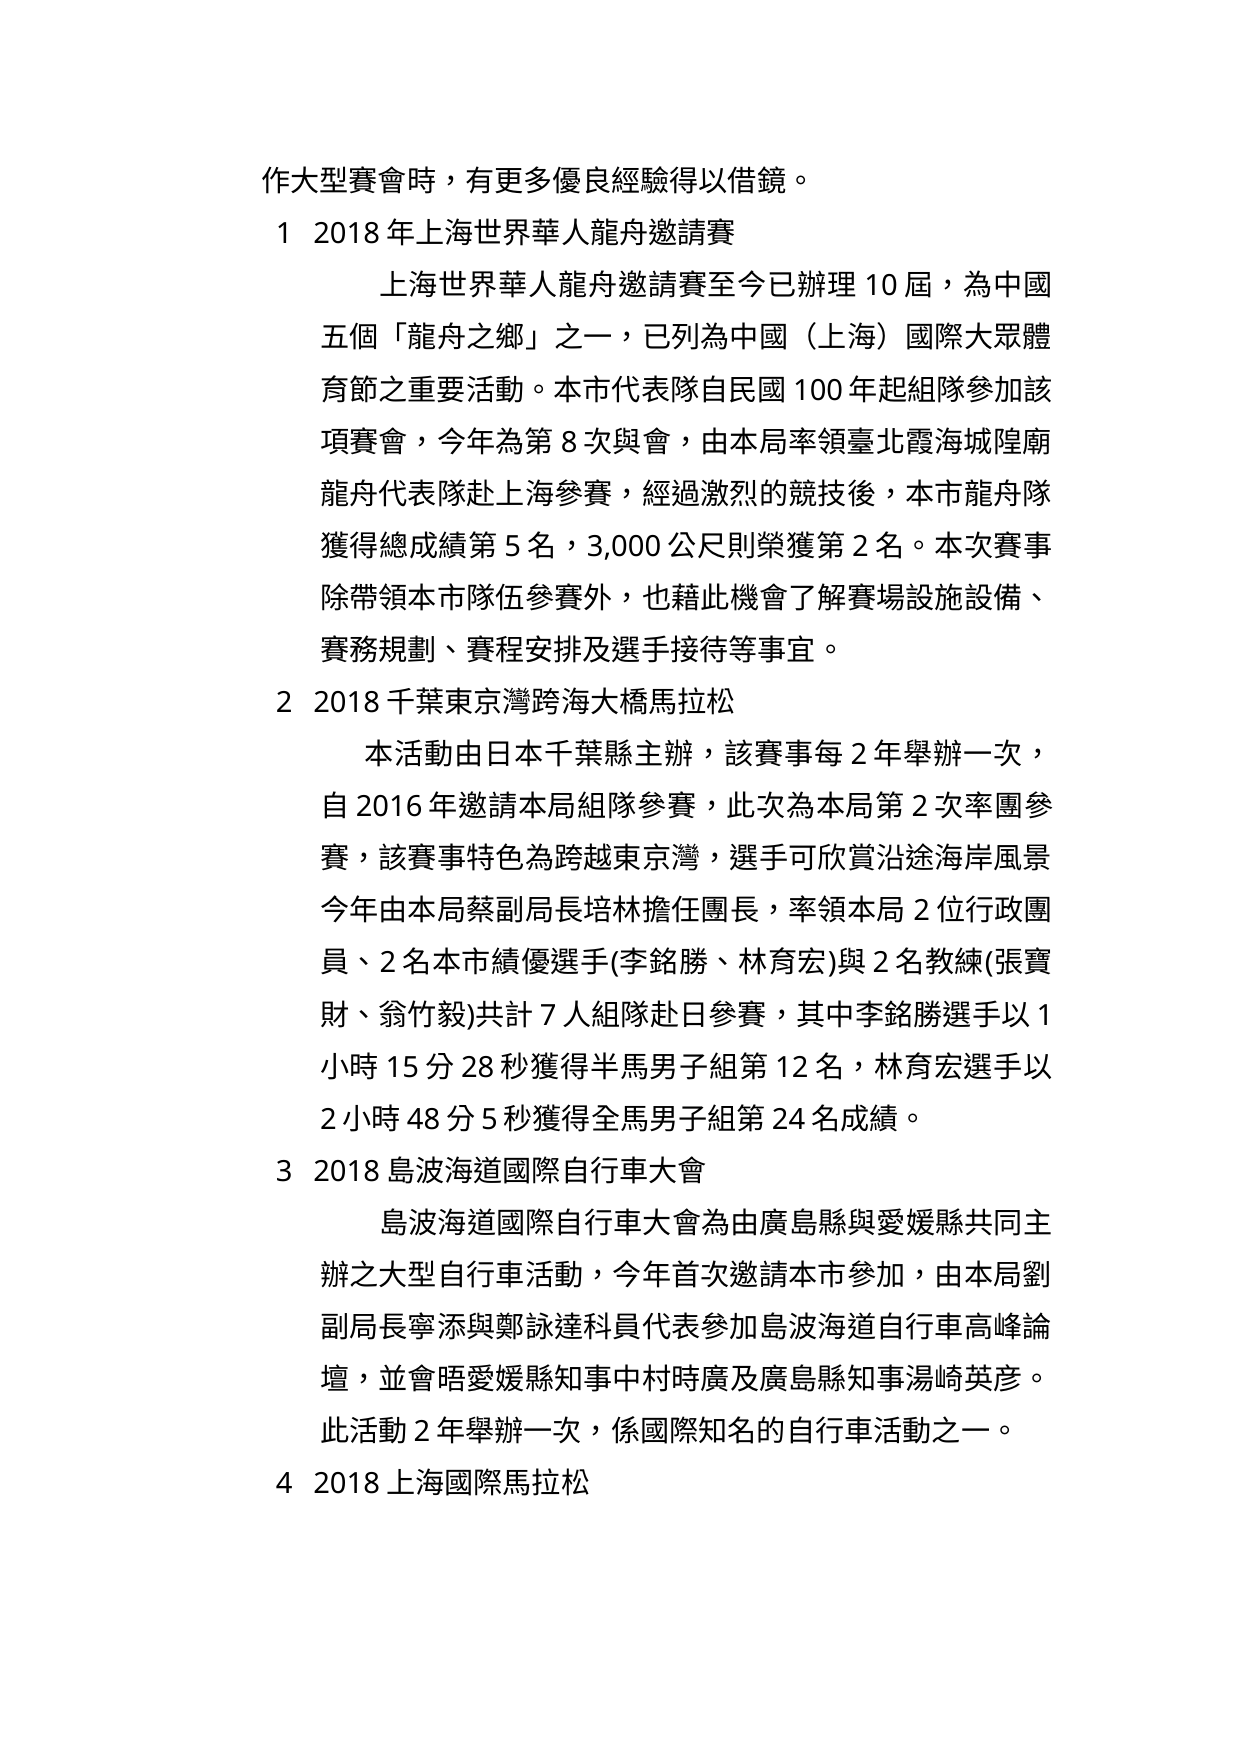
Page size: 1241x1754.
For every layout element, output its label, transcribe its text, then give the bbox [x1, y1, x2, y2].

list 2018年上海世界華人龍舟邀請賽 [276, 202, 1053, 254]
list 2018上海國際馬拉松 [276, 1452, 1053, 1504]
text 作大型賽會時，有更多優良經驗得以借鏡。 [187, 150, 1053, 202]
list 2018島波海道國際自行車大會 [276, 1139, 1053, 1192]
text 上海世界華人龍舟邀請賽至今已辦理10屆，為中國五個「龍舟之鄉」之一，已列為中國（上海）國際大眾體育節之重要活動。本市代表隊自民國100年起組隊參加該項賽會，今年為第8次與會，由本局率領臺北霞海城隍廟龍舟代表隊赴上海參賽，經過激烈的競技後，本市龍舟隊獲得總成績第5名，3,000公尺則榮獲第2名。本次賽事除帶領本市隊伍參賽外，也藉此機會了解賽場設施設備、賽務規劃、賽程安排及選手接待等事宜。 [320, 254, 1053, 671]
text 本活動由日本千葉縣主辦，該賽事每2年舉辦一次，自2016年邀請本局組隊參賽，此次為本局第2次率團參賽，該賽事特色為跨越東京灣，選手可欣賞沿途海岸風景，今年由本局蔡副局長培林擔任團長，率領本局2位行政團員、2名本市績優選手(李銘勝、林育宏)與2名教練(張寶財、翁竹毅)共計7人組隊赴日參賽，其中李銘勝選手以1小時15分28秒獲得半馬男子組第12名，林育宏選手以2小時48分5秒獲得全馬男子組第24名成績。 [320, 723, 1053, 1139]
text 島波海道國際自行車大會為由廣島縣與愛媛縣共同主辦之大型自行車活動，今年首次邀請本市參加，由本局劉副局長寧添與鄭詠達科員代表參加島波海道自行車高峰論壇，並會晤愛媛縣知事中村時廣及廣島縣知事湯崎英彦。此活動2年舉辦一次，係國際知名的自行車活動之一。 [320, 1192, 1053, 1452]
list 2018千葉東京灣跨海大橋馬拉松 [276, 671, 1053, 723]
